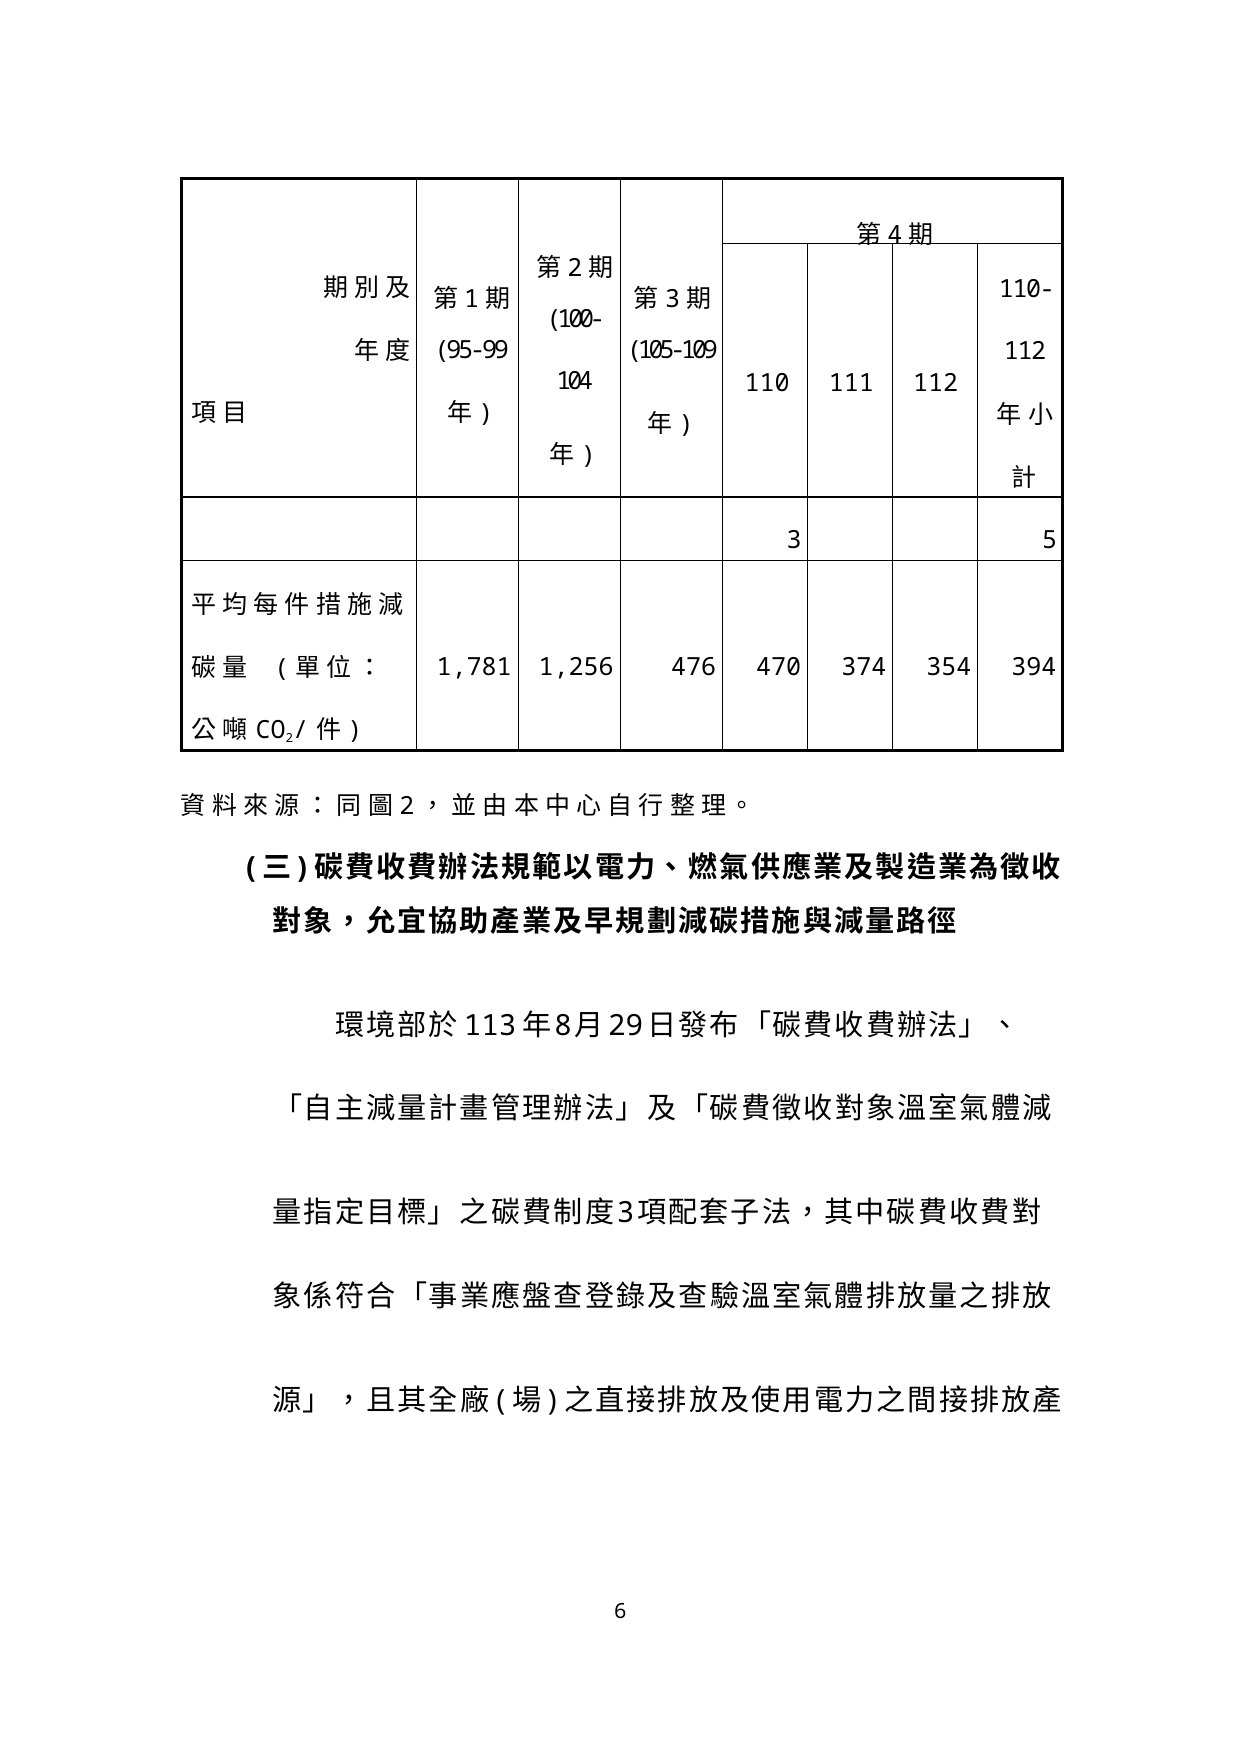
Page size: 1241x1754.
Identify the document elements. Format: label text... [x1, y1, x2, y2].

table_cell 5 [978, 498, 1061, 559]
table_header 第4期 [723, 180, 1061, 243]
table_cell [519, 498, 620, 559]
table_cell 1,256 [519, 561, 620, 748]
table_cell 374 [808, 561, 892, 748]
table_header 第2期 (100-104年) [519, 180, 620, 496]
table_cell 3 [723, 498, 807, 559]
table_cell 112 [893, 244, 977, 496]
table_header 期別及 年度 項目 [183, 180, 416, 496]
table_cell 476 [621, 561, 722, 748]
table_header 第1期 (95-99年) [417, 180, 518, 496]
text 環境部於113年8月29日發布「碳費收費辦法」、「自主減量計畫管理辦法」及「碳費徵收對象溫室氣體減量指定目標」之碳費制度3項配套子法，其中碳費收費對象係符合「事業應盤查登錄及查驗溫室氣體排放量之排放源」，且其全廠(場)之直接排放及使用電力之間接排放產 [266, 939, 1063, 1439]
table_cell [183, 498, 416, 559]
table_cell 110-112年小計 [978, 244, 1061, 496]
table_header 第3期 (105-109年) [621, 180, 722, 496]
table_cell 110 [723, 244, 807, 496]
table_cell 354 [893, 561, 977, 748]
table_cell [808, 498, 892, 559]
table_cell 470 [723, 561, 807, 748]
table_cell 394 [978, 561, 1061, 748]
text 資料來源：同圖2，並由本中心自行整理。 [177, 752, 1063, 814]
table_cell [417, 498, 518, 559]
table_cell [893, 498, 977, 559]
table_cell [621, 498, 722, 559]
table_cell 平均每件措施減碳量 (單位：公噸CO2/件) [183, 561, 416, 748]
text (三)碳費收費辦法規範以電力、燃氣供應業及製造業為徵收對象，允宜協助產業及早規劃減碳措施與減量路徑 [236, 814, 1063, 939]
table_cell 111 [808, 244, 892, 496]
table_cell 1,781 [417, 561, 518, 748]
